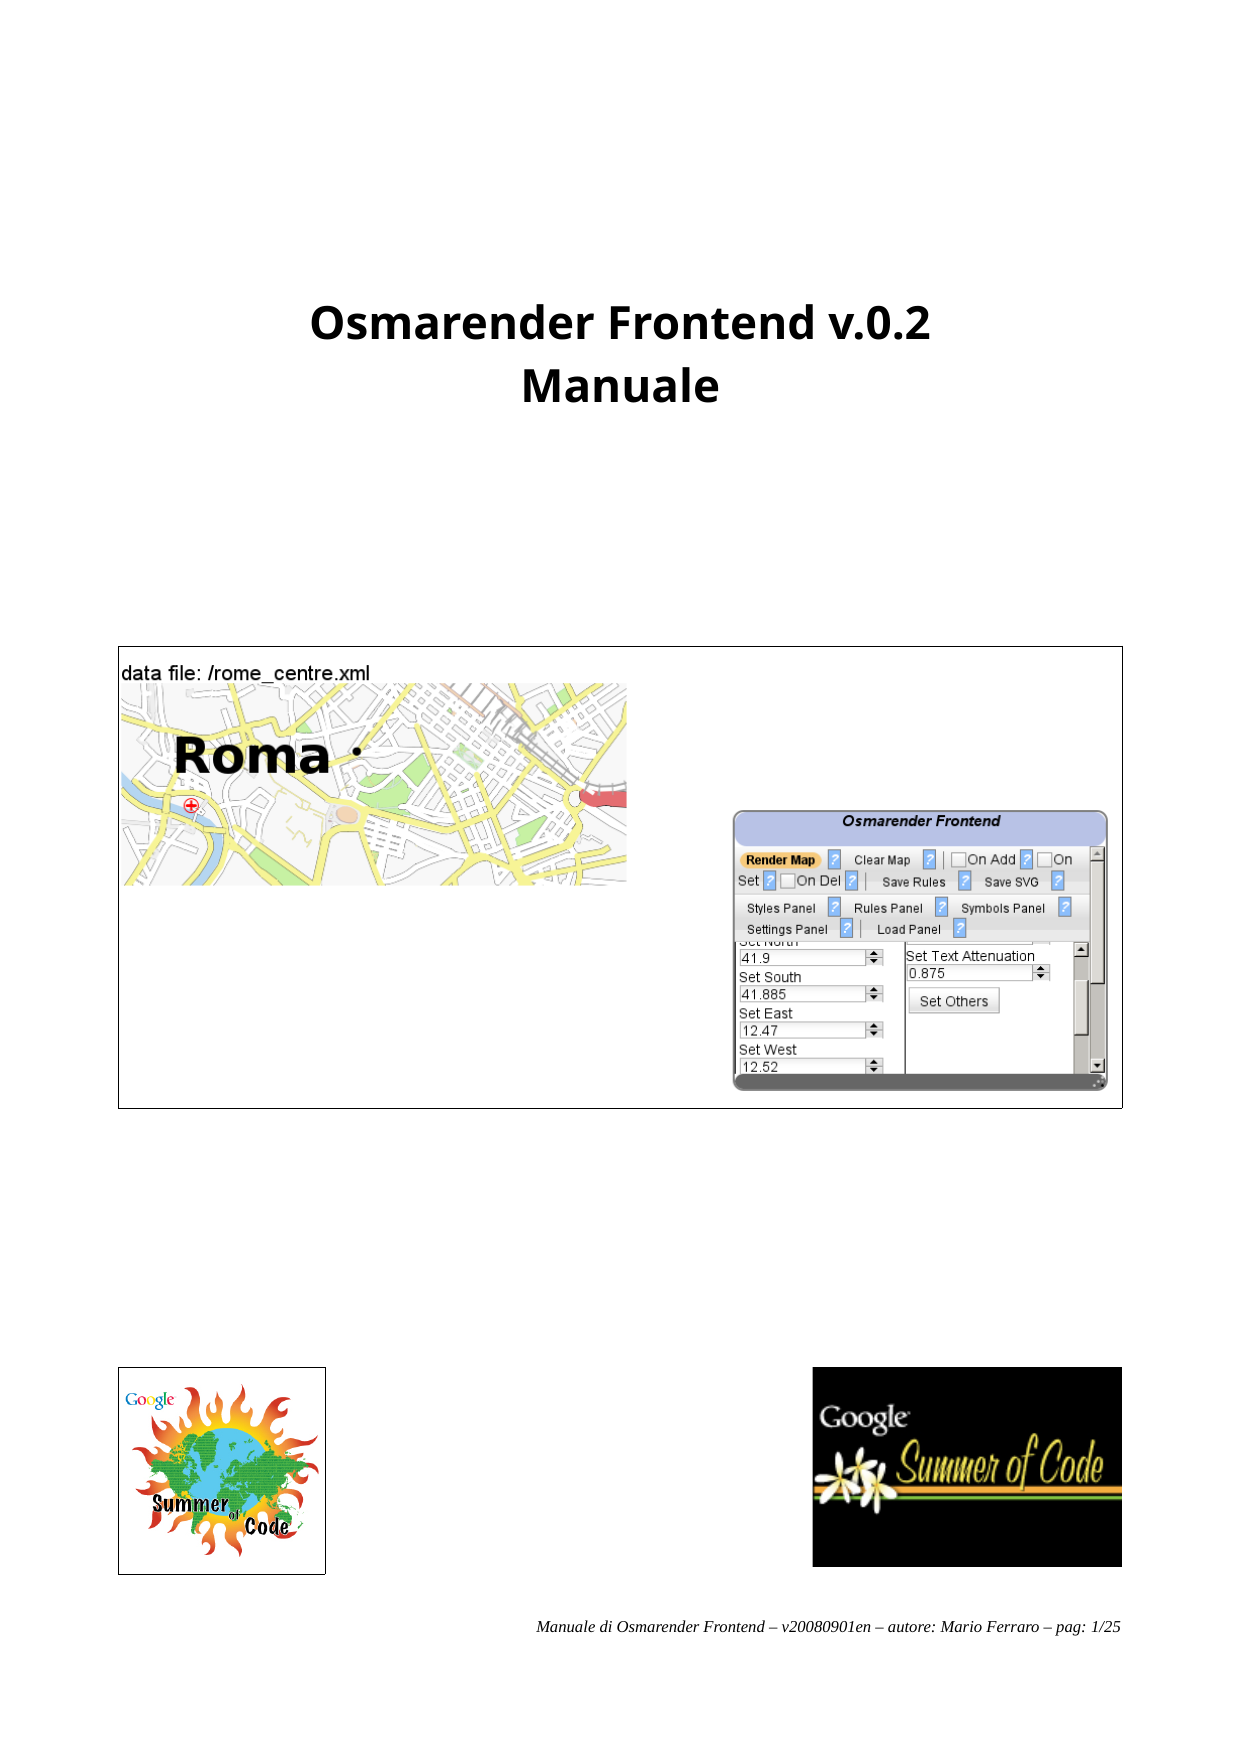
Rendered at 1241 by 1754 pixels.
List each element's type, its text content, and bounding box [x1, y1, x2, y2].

text Manuale [118, 353, 1122, 415]
picture [121, 648, 1119, 1106]
text Osmarender Frontend v.0.2 [118, 291, 1122, 353]
picture [812, 1367, 1122, 1567]
picture [121, 1370, 322, 1571]
